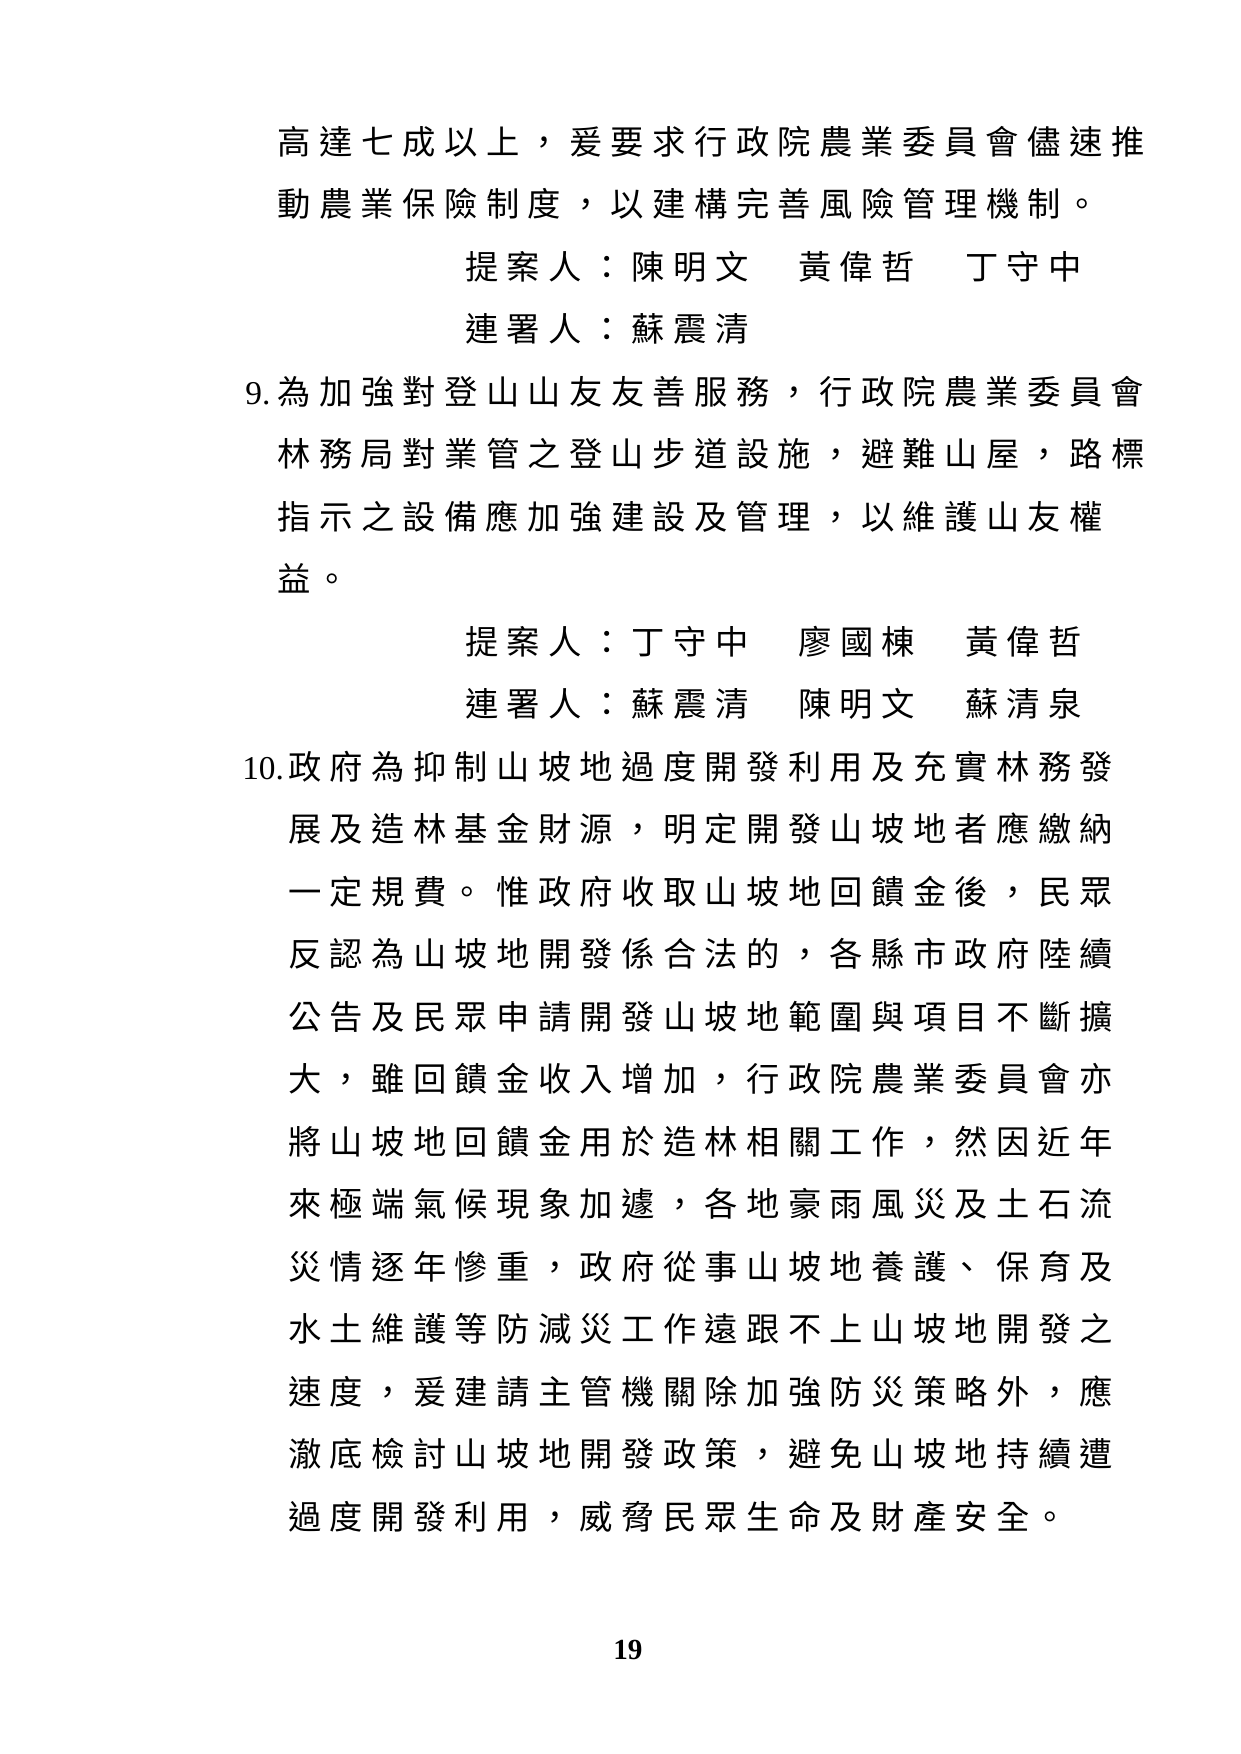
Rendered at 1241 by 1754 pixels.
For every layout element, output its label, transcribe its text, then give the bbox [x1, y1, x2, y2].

text 連署人：蘇震清 陳明文 蘇清泉 [451, 661, 1150, 723]
text 高達七成以上，爰要求行政院農業委員會儘速推動農業保險制度，以建構完善風險管理機制。 [238, 98, 1150, 223]
text 連署人：蘇震清 [451, 286, 1150, 348]
text 提案人：丁守中 廖國棟 黃偉哲 [451, 598, 1150, 661]
text 提案人：陳明文 黃偉哲 丁守中 [451, 223, 1150, 286]
text 10.政府為抑制山坡地過度開發利用及充實林務發展及造林基金財源，明定開發山坡地者應繳納一定規費。惟政府收取山坡地回饋金後，民眾反認為山坡地開發係合法的，各縣市政府陸續公告及民眾申請開發山坡地範圍與項目不斷擴大，雖回饋金收入增加，行政院農業委員會亦將山坡地回饋金用於造林相關工作，然因近年來極端氣候現象加遽，各地豪雨風災及土石流災情逐年慘重，政府從事山坡地養護、保育及水土維護等防減災工作遠跟不上山坡地開發之速度，爰建請主管機關除加強防災策略外，應澈底檢討山坡地開發政策，避免山坡地持續遭過度開發利用，威脅民眾生命及財產安全。 [238, 723, 1150, 1536]
text 9.為加強對登山山友友善服務，行政院農業委員會林務局對業管之登山步道設施，避難山屋，路標指示之設備應加強建設及管理，以維護山友權益。 [238, 348, 1150, 598]
